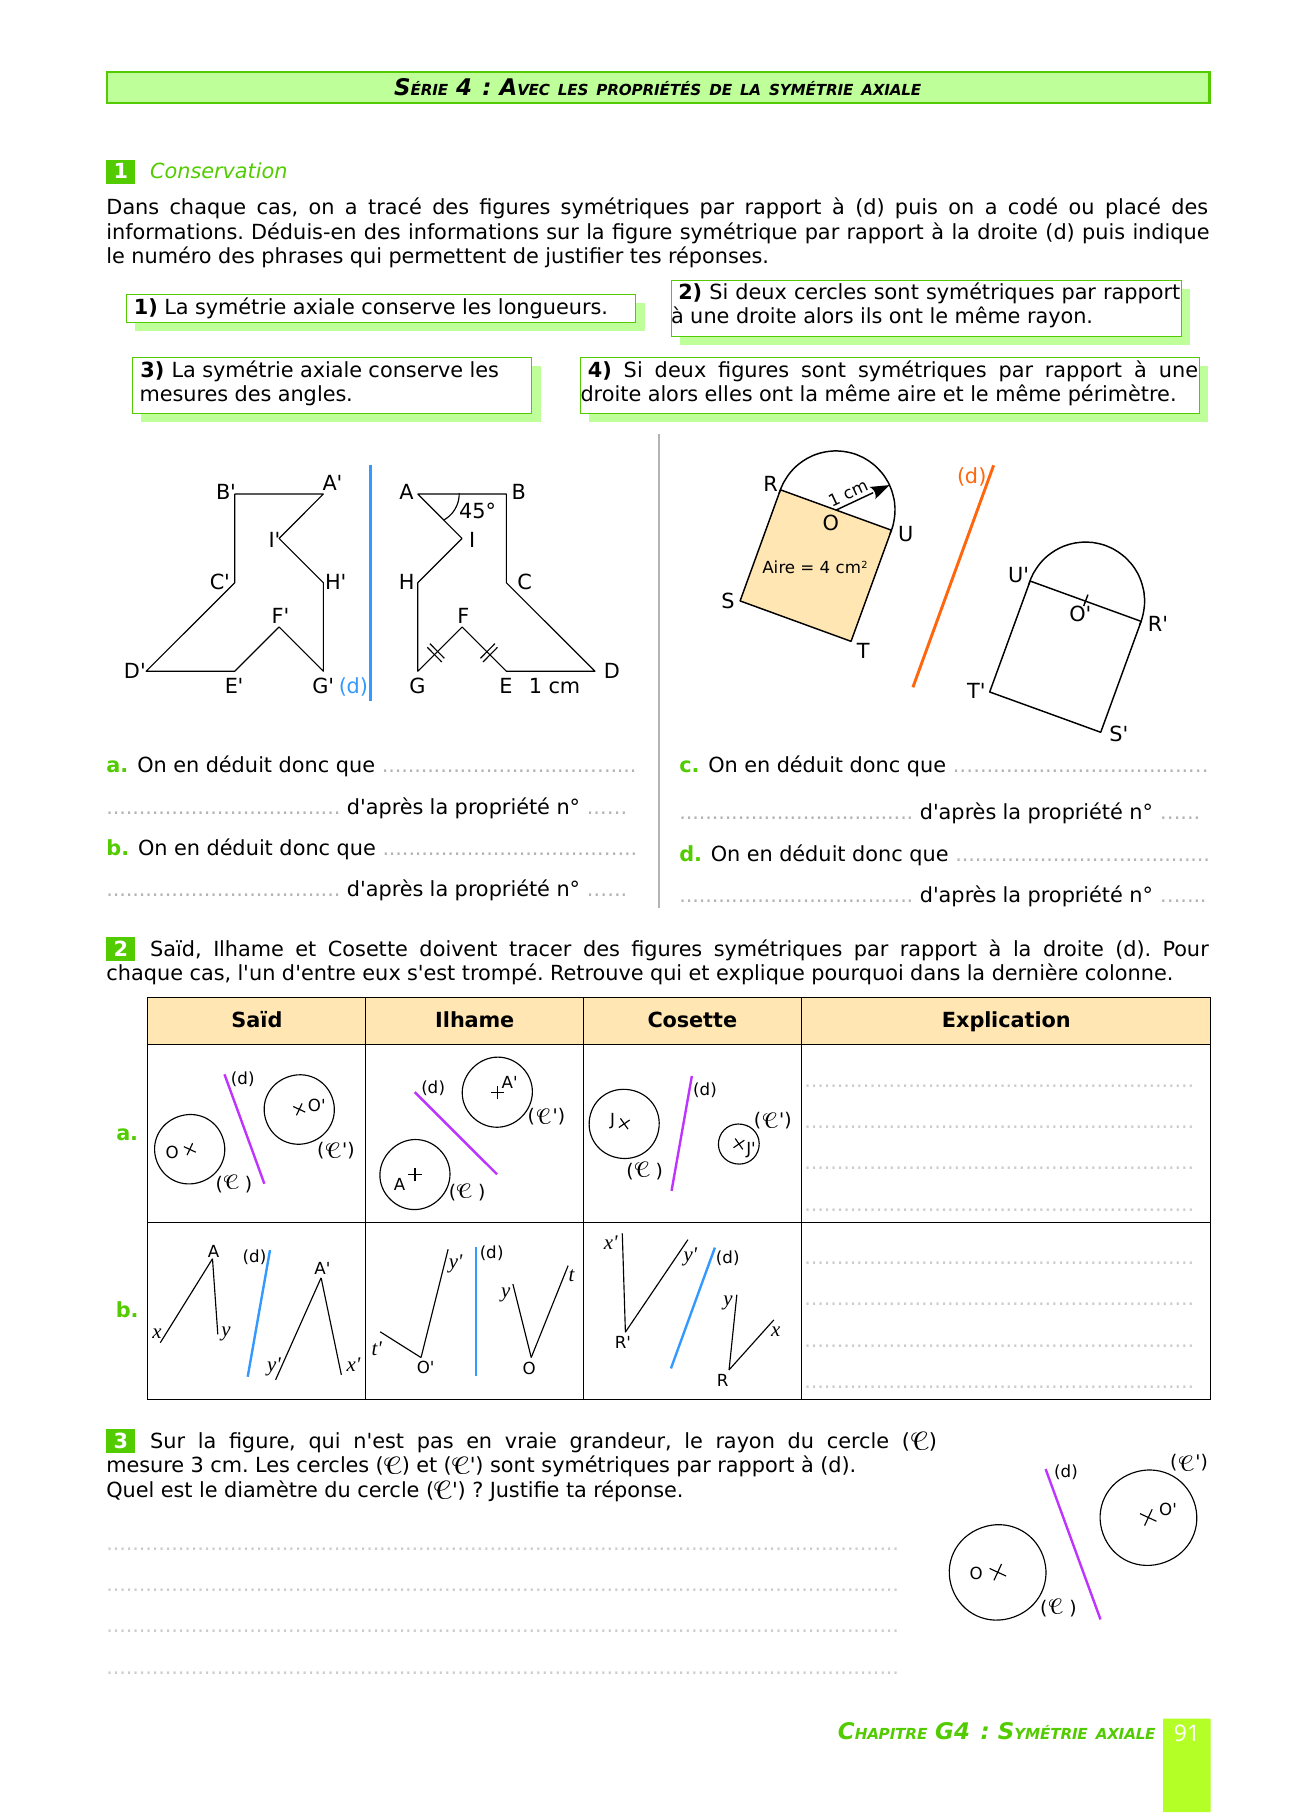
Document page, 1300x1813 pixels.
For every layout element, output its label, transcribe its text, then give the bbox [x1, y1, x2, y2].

picture [223, 1174, 239, 1189]
text .......................................................................................................................... [106, 1597, 1211, 1638]
text .......................................................................................................................... [106, 1514, 1075, 1555]
table_header Ilhame [366, 998, 583, 1044]
picture [1048, 1598, 1063, 1614]
table_cell a. [106, 1044, 147, 1222]
table_cell [148, 1223, 365, 1399]
text [1101, 1514, 1196, 1555]
table_cell [366, 1223, 583, 1399]
table_cell [148, 1045, 365, 1222]
table_header Explication [802, 998, 1210, 1044]
text .......................................................................................................................... [1079, 1555, 1211, 1597]
subtitle Sur la figure, qui n'est pas en vraie grandeur, le rayon du cercle () mesure 3 cm. Les cercles () et (') sont symétriques par rapport à (d). Quel est le diamètre du cercle (') ? Justifie ta réponse. [106, 1429, 1211, 1502]
table_cell [584, 1045, 801, 1222]
list On en déduit donc que ......................….............. .................................... d'après la propriété n° ….... [679, 824, 1211, 907]
text .......................................................................................................................... [950, 1555, 1045, 1597]
picture [383, 1456, 402, 1474]
table_header Saïd [148, 998, 365, 1044]
table_cell ............................................................ ............................................................ ............................................................ ............................................................ [802, 1223, 1210, 1399]
list On en déduit donc que .…................................… [679, 753, 1211, 777]
picture [1178, 1455, 1194, 1471]
text Dans chaque cas, on a tracé des figures symétriques par rapport à (d) puis on a codé ou placé des informations. Déduis‑en des informations sur la figure symétrique par rapport à la droite (d) puis indique le numéro des phrases qui permettent de justifier tes réponses. [106, 196, 1211, 268]
text .......................................................................................................................... [106, 1555, 954, 1597]
text .......................................................................................................................... [106, 1638, 1211, 1679]
text 4) Si deux figures sont symétriques par rapport à une droite alors elles ont la même aire et le même périmètre. [581, 358, 1199, 406]
table_cell [366, 1045, 583, 1222]
picture [433, 1480, 452, 1499]
picture [536, 1108, 551, 1124]
table_cell ............................................................ ............................................................ ............................................................ ............................................................ [802, 1045, 1210, 1222]
table_cell [584, 1223, 801, 1399]
table_header [106, 997, 147, 1044]
picture [456, 1183, 472, 1198]
table_cell b. [106, 1222, 147, 1399]
list On en déduit donc que .................................…... .................................... d'après la propriété n° .….. [106, 819, 638, 902]
subtitle Saïd, Ilhame et Cosette doivent tracer des figures symétriques par rapport à la droite (d). Pour chaque cas, l'un d'entre eux s'est trompé. Retrouve qui et explique pourquoi dans la dernière colonne. [106, 937, 1211, 985]
picture [910, 1431, 929, 1450]
table_header Cosette [584, 998, 801, 1044]
list On en déduit donc que ...............................…..... .................................... d'après la propriété n° ..…. [106, 736, 638, 819]
text .................................... d'après la propriété n° …... [679, 783, 1211, 824]
text 2) Si deux cercles sont symétriques par rapport à une droite alors ils ont le même rayon. [672, 281, 1181, 329]
text 1) La symétrie axiale conserve les longueurs. [127, 295, 635, 319]
picture [634, 1161, 650, 1177]
text 3) La symétrie axiale conserve les mesures des angles. [133, 358, 531, 406]
picture [325, 1142, 341, 1158]
picture [451, 1456, 470, 1474]
subtitle Conservation [106, 159, 1211, 184]
picture [762, 1112, 778, 1128]
